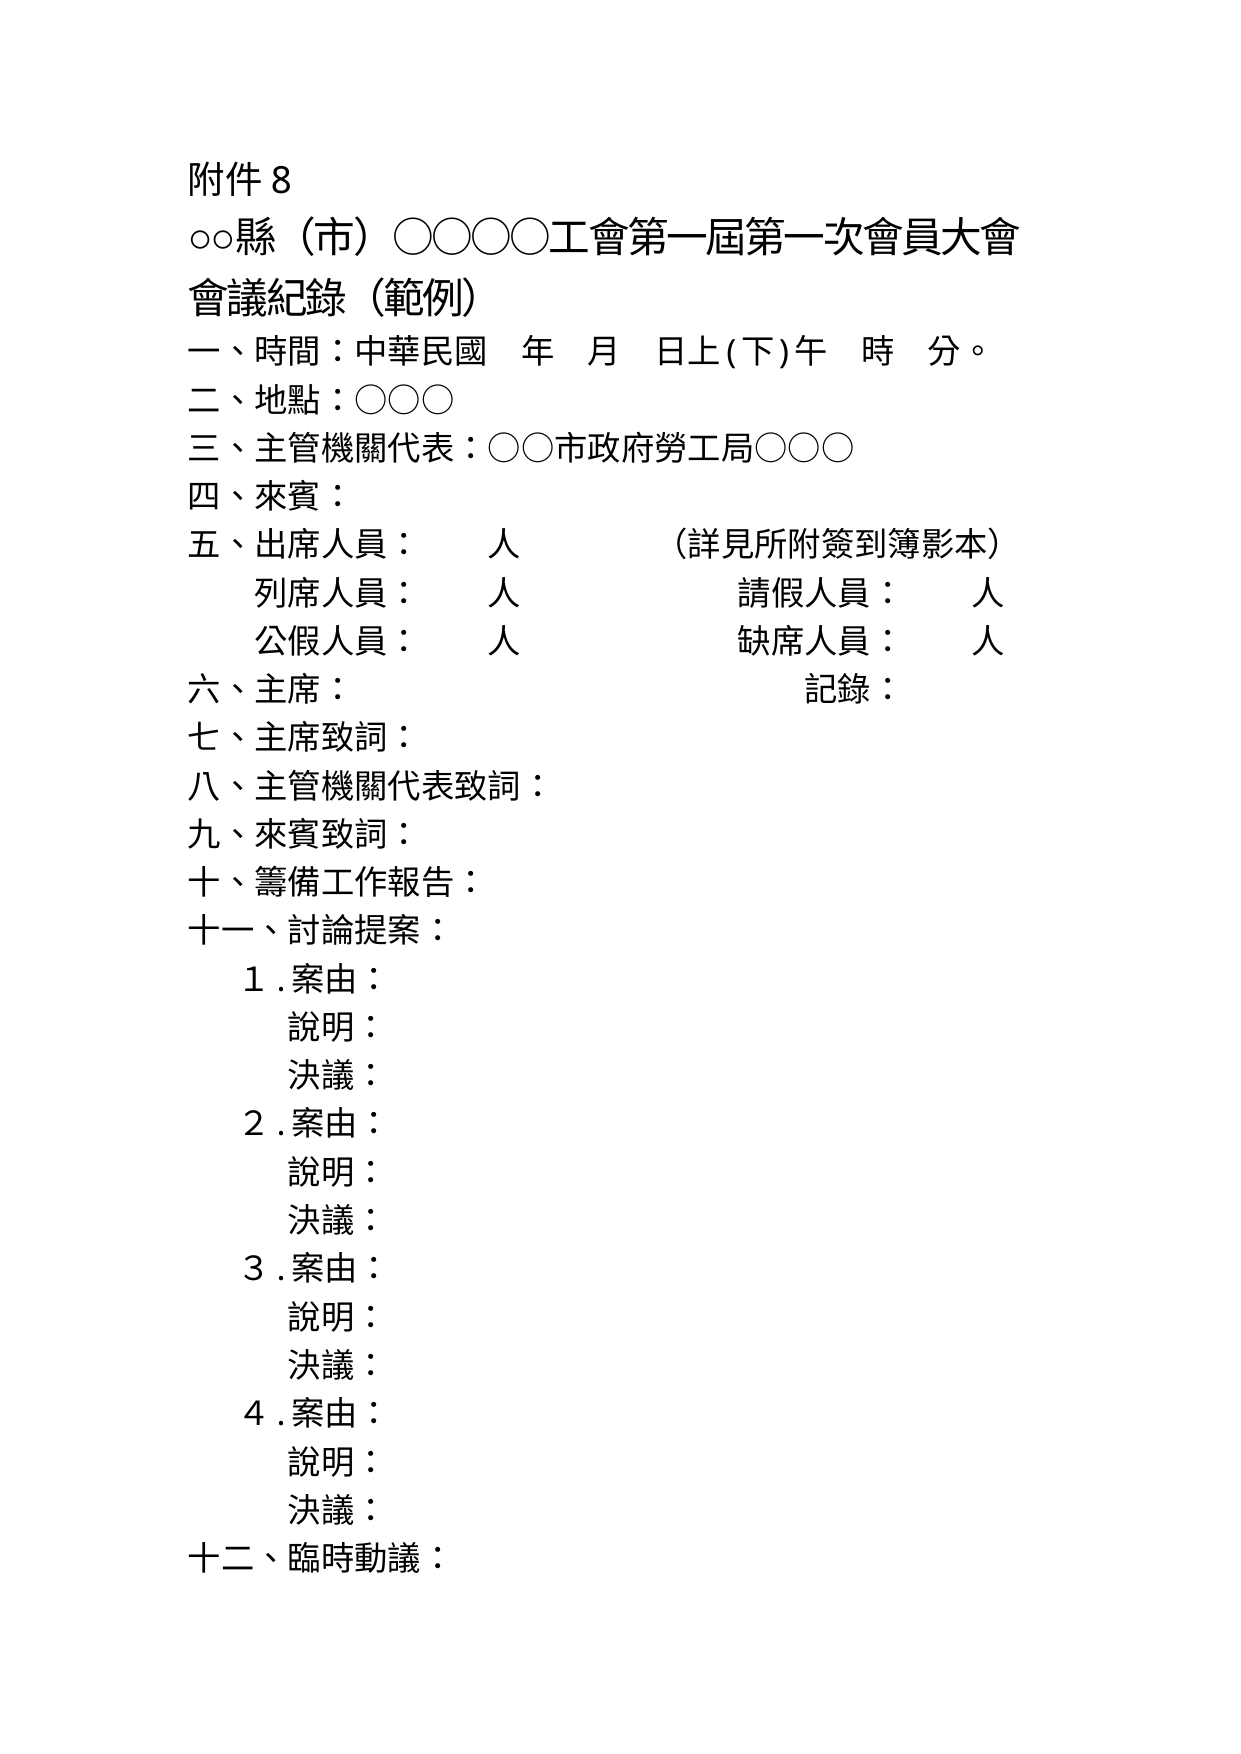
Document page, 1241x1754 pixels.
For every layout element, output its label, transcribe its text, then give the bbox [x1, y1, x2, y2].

text 說明： [287, 1435, 1053, 1484]
text 五、出席人員： 人 （詳見所附簽到簿影本） [187, 518, 1053, 566]
text 決議： [287, 1194, 1053, 1242]
text 三、主管機關代表：○○市政府勞工局○○○ [187, 422, 1053, 470]
text ４.案由： [237, 1387, 1053, 1435]
text 六、主席： 記錄： [187, 663, 1053, 711]
text 公假人員： 人 缺席人員： 人 [187, 615, 1053, 663]
text 說明： [287, 1146, 1053, 1194]
text ○○縣（市）○○○○工會第一屆第一次會員大會 [187, 204, 1053, 265]
text 決議： [287, 1339, 1053, 1387]
text １.案由： [237, 952, 1053, 1001]
text 四、來賓： [187, 470, 1053, 518]
text 決議： [287, 1484, 1053, 1532]
text 說明： [287, 1001, 1053, 1049]
text 會議紀錄（範例） [187, 265, 1053, 325]
text 二、地點：○○○ [187, 373, 1053, 422]
text 十二、臨時動議： [187, 1532, 1053, 1580]
text 十一、討論提案： [187, 904, 1053, 952]
text 說明： [287, 1291, 1053, 1339]
text ２.案由： [237, 1097, 1053, 1146]
text 附件8 [187, 150, 1053, 204]
text 決議： [287, 1049, 1053, 1097]
text 九、來賓致詞： [187, 808, 1053, 856]
text 七、主席致詞： [187, 711, 1053, 759]
text 列席人員： 人 請假人員： 人 [187, 566, 1053, 615]
text 一、時間：中華民國 年 月 日上(下)午 時 分。 [187, 325, 1053, 373]
text 十、籌備工作報告： [187, 856, 1053, 904]
text 八、主管機關代表致詞： [187, 759, 1053, 808]
text ３.案由： [237, 1242, 1053, 1291]
